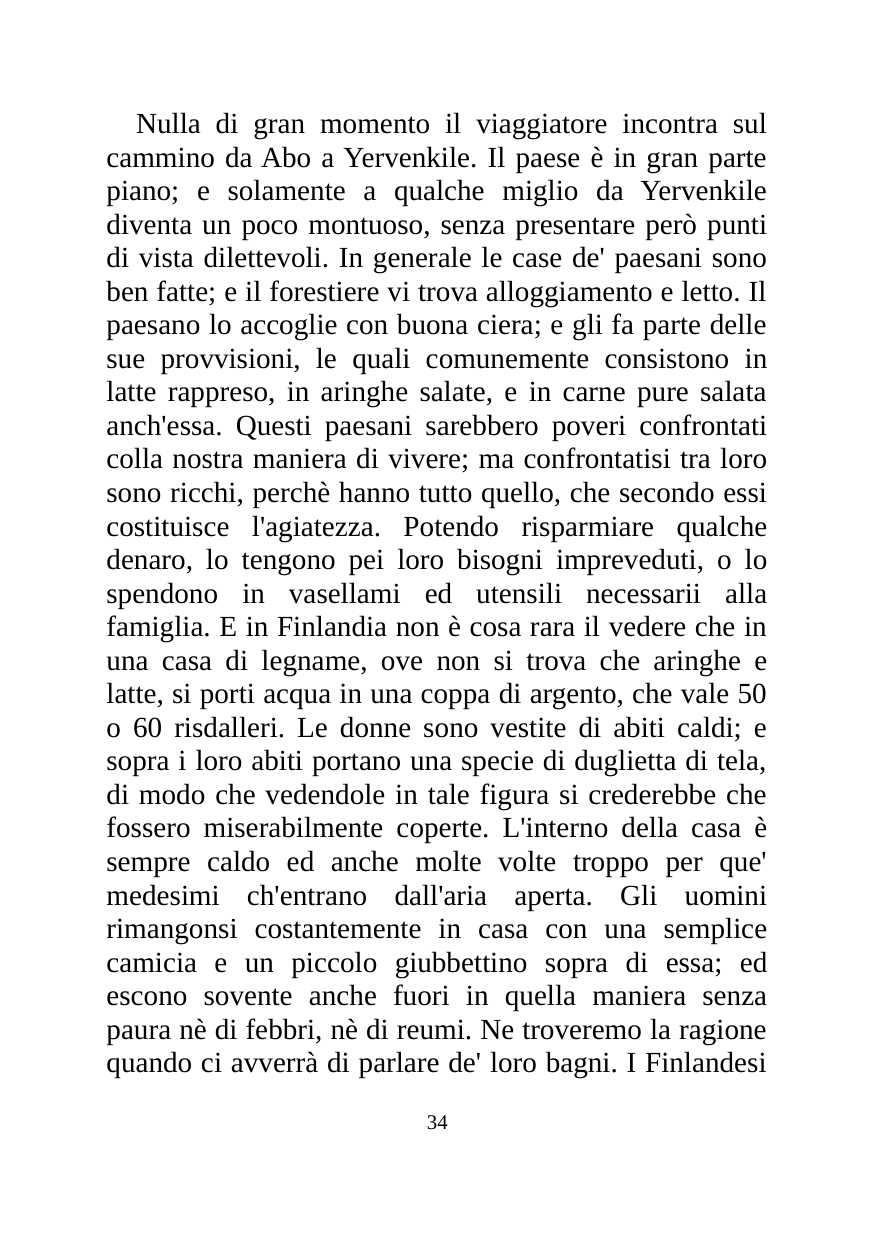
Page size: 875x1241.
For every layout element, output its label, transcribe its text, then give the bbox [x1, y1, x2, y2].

text Nulla di gran momento il viaggiatore incontra sul cammino da Abo a Yervenkile. Il paese è in gran parte piano; e solamente a qualche miglio da Yervenkile diventa un poco montuoso, senza presentare però punti di vista dilettevoli. In generale le case de' paesani sono ben fatte; e il forestiere vi trova alloggiamento e letto. Il paesano lo accoglie con buona ciera; e gli fa parte delle sue provvisioni, le quali comunemente consistono in latte rappreso, in aringhe salate, e in carne pure salata anch'essa. Questi paesani sarebbero poveri confrontati colla nostra maniera di vivere; ma confrontatisi tra loro sono ricchi, perchè hanno tutto quello, che secondo essi costituisce l'agiatezza. Potendo risparmiare qualche denaro, lo tengono pei loro bisogni impreveduti, o lo spendono in vasellami ed utensili necessarii alla famiglia. E in Finlandia non è cosa rara il vedere che in una casa di legname, ove non si trova che aringhe e latte, si porti acqua in una coppa di argento, che vale 50 o 60 risdalleri. Le donne sono vestite di abiti caldi; e sopra i loro abiti portano una specie di duglietta di tela, di modo che vedendole in tale figura si crederebbe che fossero miserabilmente coperte. L'interno della casa è sempre caldo ed anche molte volte troppo per que' medesimi ch'entrano dall'aria aperta. Gli uomini rimangonsi costantemente in casa con una semplice camicia e un piccolo giubbettino sopra di essa; ed escono sovente anche fuori in quella maniera senza paura nè di febbri, nè di reumi. Ne troveremo la ragione quando ci avverrà di parlare de' loro bagni. I Finlandesi [106, 106, 768, 1079]
